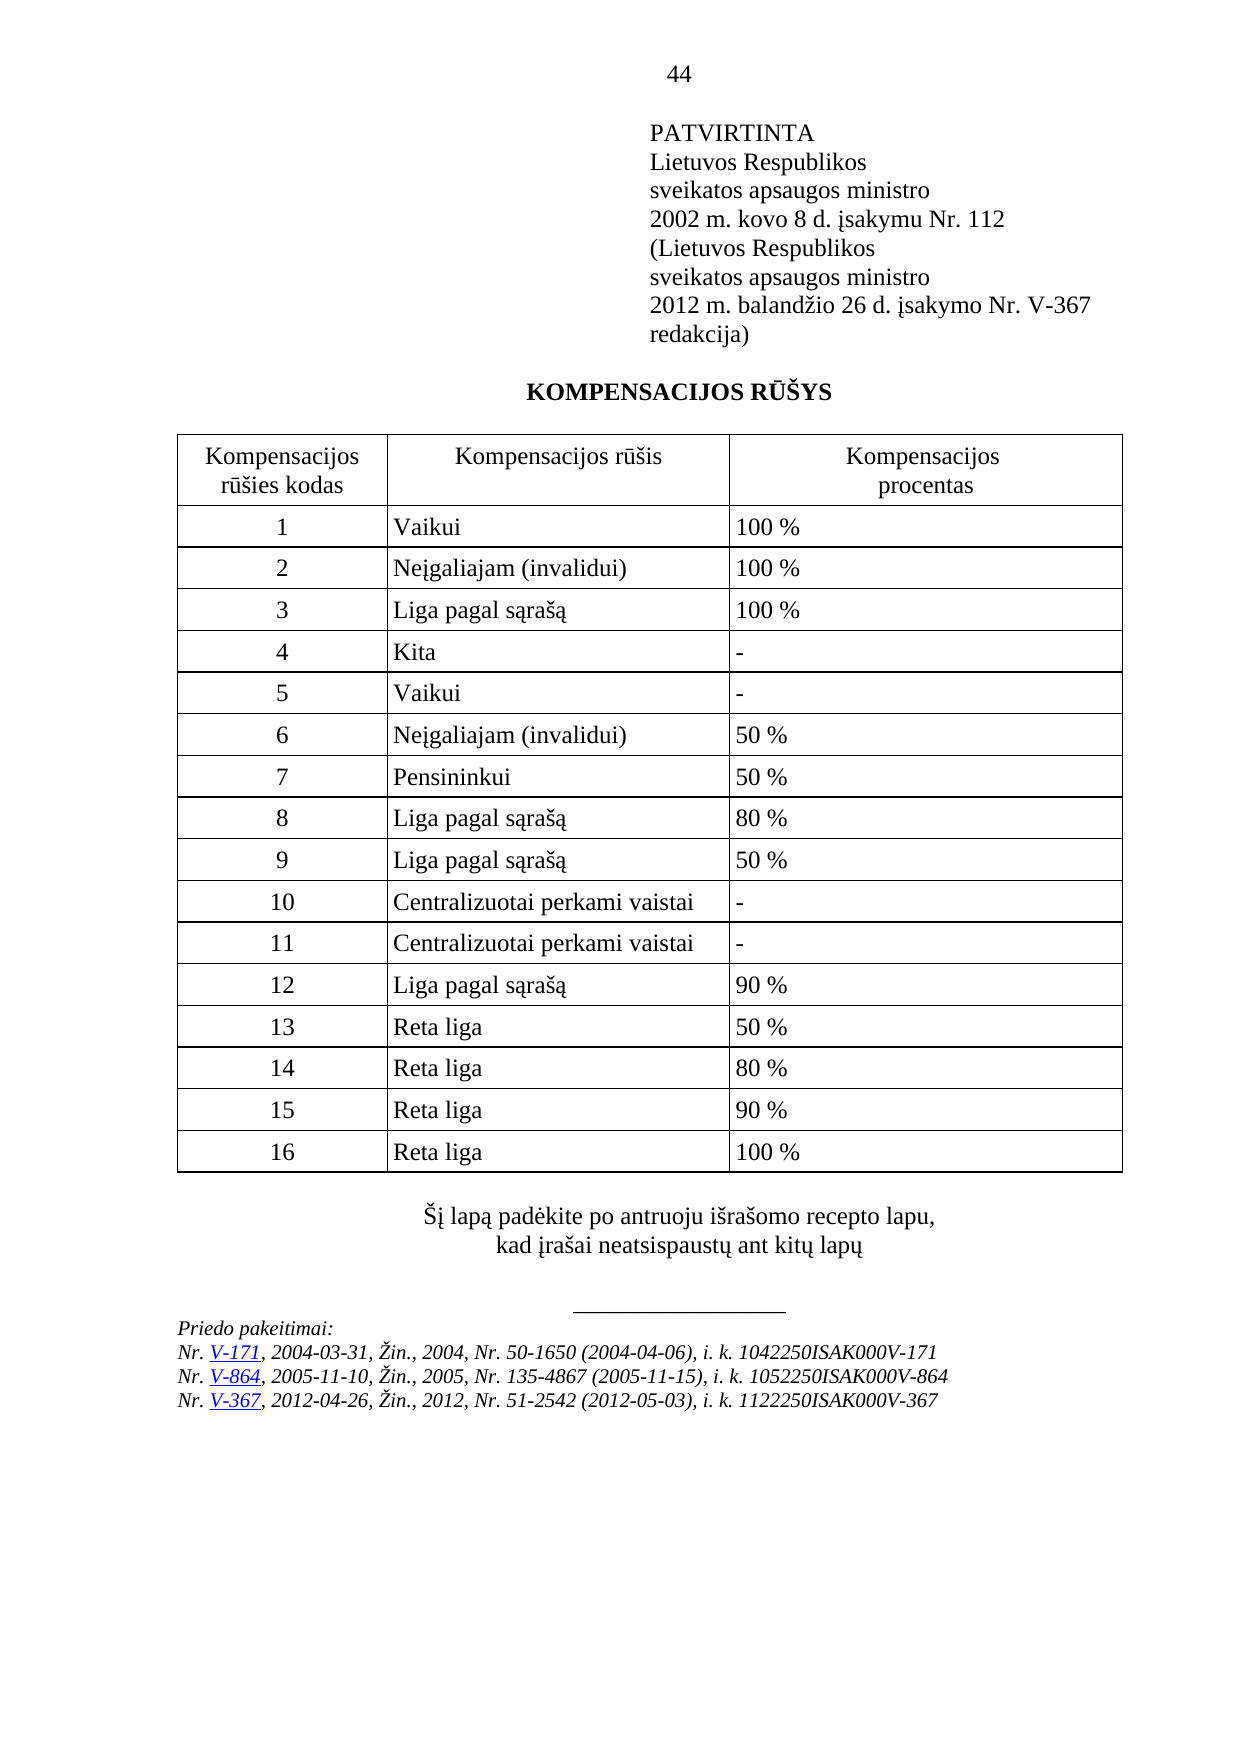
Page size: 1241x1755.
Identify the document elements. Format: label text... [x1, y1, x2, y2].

table_cell 50 % [730, 714, 1122, 755]
table_cell 7 [178, 756, 387, 796]
text Priedo pakeitimai: [177, 1316, 1181, 1340]
table_cell Liga pagal sąrašą [388, 839, 729, 880]
table_cell Reta liga [388, 1131, 729, 1171]
table_cell 100 % [730, 589, 1122, 630]
table_cell Neįgaliajam (invalidui) [388, 714, 729, 755]
table_cell Liga pagal sąrašą [388, 964, 729, 1005]
table_cell 6 [178, 714, 387, 755]
text Lietuvos Respublikos [649, 147, 1181, 176]
table_cell 13 [178, 1006, 387, 1046]
table_cell Centralizuotai perkami vaistai [388, 881, 729, 921]
table_cell Neįgaliajam (invalidui) [388, 548, 729, 588]
text sveikatos apsaugos ministro [649, 176, 1181, 204]
table_cell Vaikui [388, 506, 729, 546]
table_cell 100 % [730, 548, 1122, 588]
table_cell 8 [178, 798, 387, 838]
text _________________ [177, 1287, 1181, 1316]
table_cell Reta liga [388, 1048, 729, 1088]
table_cell Liga pagal sąrašą [388, 589, 729, 630]
text 2012 m. balandžio 26 d. įsakymo Nr. V-367 redakcija) [649, 291, 1181, 348]
text KOMPENSACIJOS RŪŠYS [177, 377, 1181, 406]
table_cell 50 % [730, 839, 1122, 880]
table_cell 5 [178, 673, 387, 713]
table_cell Kita [388, 631, 729, 671]
table_cell Centralizuotai perkami vaistai [388, 923, 729, 963]
table_cell 80 % [730, 798, 1122, 838]
table_cell Vaikui [388, 673, 729, 713]
table_cell 11 [178, 923, 387, 963]
table_header Kompensacijos rūšies kodas [178, 435, 387, 505]
text Nr. V-367, 2012-04-26, Žin., 2012, Nr. 51-2542 (2012-05-03), i. k. 1122250ISAK000V-367 [177, 1388, 1181, 1412]
table_cell 90 % [730, 1089, 1122, 1130]
text (Lietuvos Respublikos [649, 233, 1181, 262]
table_cell 16 [178, 1131, 387, 1171]
text Šį lapą padėkite po antruoju išrašomo recepto lapu, [177, 1201, 1181, 1230]
table_cell 50 % [730, 756, 1122, 796]
table_cell 100 % [730, 1131, 1122, 1171]
table_cell - [730, 881, 1122, 921]
text Nr. V-171, 2004-03-31, Žin., 2004, Nr. 50-1650 (2004-04-06), i. k. 1042250ISAK000V-171 [177, 1340, 1181, 1364]
text sveikatos apsaugos ministro [649, 262, 1181, 291]
table_cell 12 [178, 964, 387, 1005]
table_cell Reta liga [388, 1006, 729, 1046]
table_cell 90 % [730, 964, 1122, 1005]
table_cell Liga pagal sąrašą [388, 798, 729, 838]
table_cell 4 [178, 631, 387, 671]
text 2002 m. kovo 8 d. įsakymu Nr. 112 [649, 204, 1181, 233]
table_cell Pensininkui [388, 756, 729, 796]
text kad įrašai neatsispaustų ant kitų lapų [177, 1230, 1181, 1259]
table_cell Reta liga [388, 1089, 729, 1130]
text Nr. V-864, 2005-11-10, Žin., 2005, Nr. 135-4867 (2005-11-15), i. k. 1052250ISAK000V-864 [177, 1364, 1181, 1388]
text PATVIRTINTA [649, 118, 1181, 147]
table_cell - [730, 631, 1122, 671]
table_header Kompensacijos rūšis [388, 435, 729, 505]
table_cell 50 % [730, 1006, 1122, 1046]
table_cell 10 [178, 881, 387, 921]
table_cell 100 % [730, 506, 1122, 546]
table_cell 3 [178, 589, 387, 630]
table_cell 1 [178, 506, 387, 546]
table_cell 14 [178, 1048, 387, 1088]
table_cell 15 [178, 1089, 387, 1130]
table_cell 2 [178, 548, 387, 588]
table_cell 9 [178, 839, 387, 880]
table_cell - [730, 923, 1122, 963]
table_cell - [730, 673, 1122, 713]
table_header Kompensacijos procentas [730, 435, 1122, 505]
table_cell 80 % [730, 1048, 1122, 1088]
